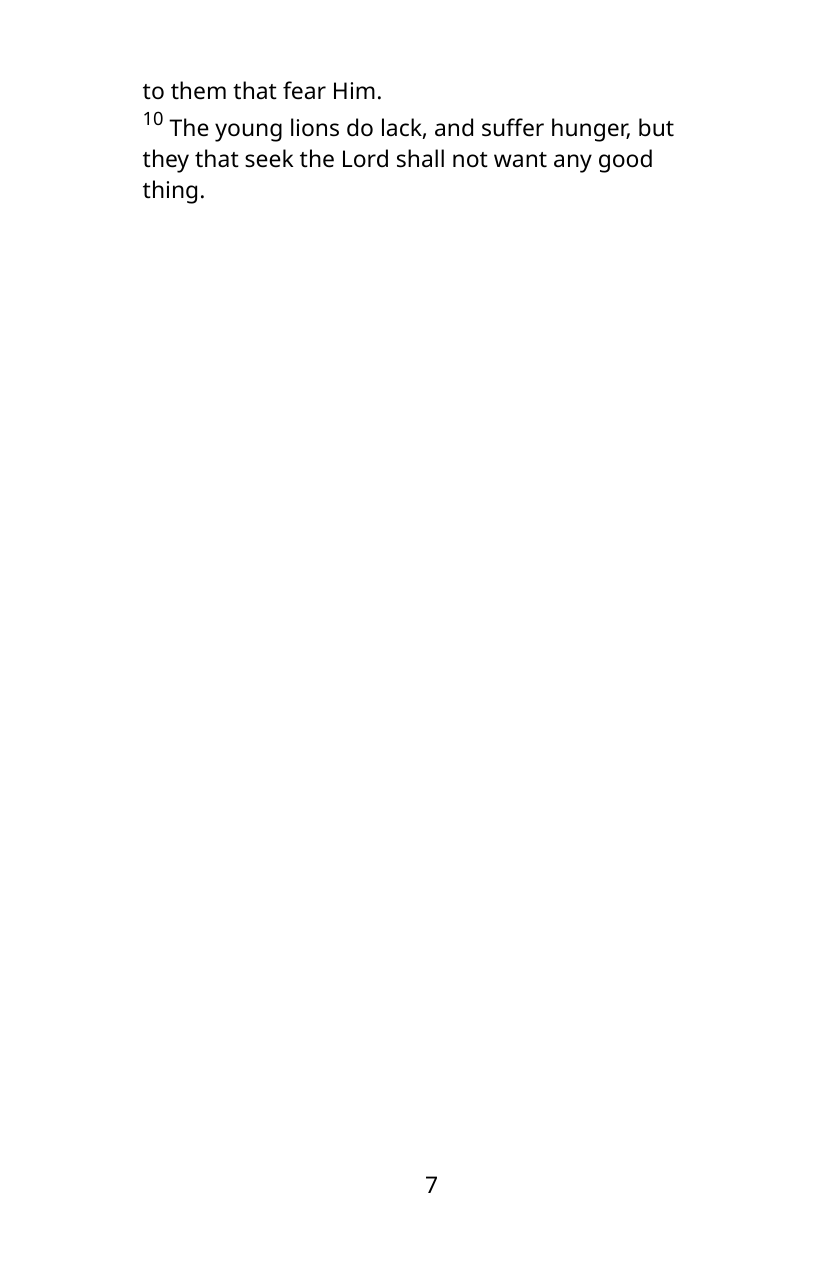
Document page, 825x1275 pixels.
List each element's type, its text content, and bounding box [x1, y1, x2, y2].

text to them that fear Him. 10 The young lions do lack, and suffer hunger, but they that seek the Lord shall not want any good thing. [142, 75, 720, 205]
